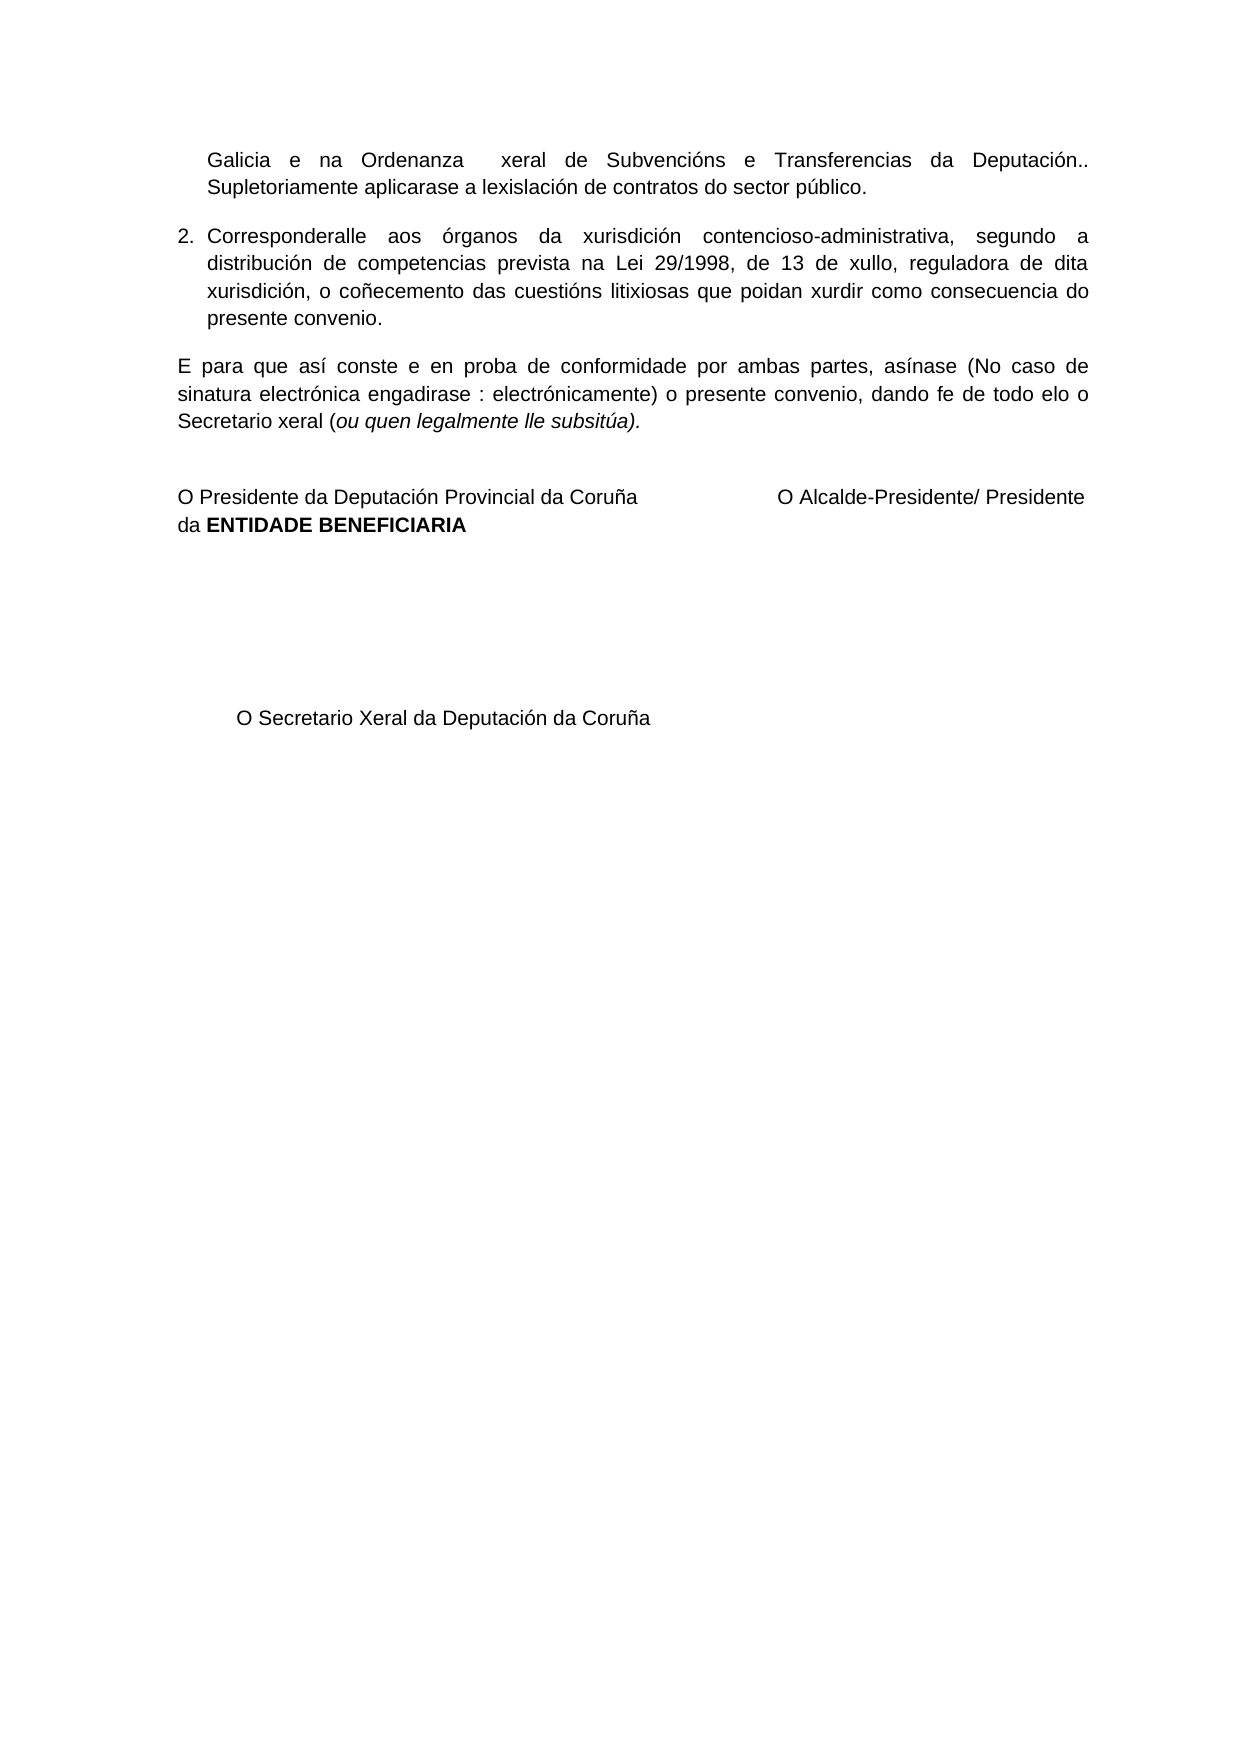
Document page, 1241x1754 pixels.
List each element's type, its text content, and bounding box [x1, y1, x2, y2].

table_header [650, 658, 1152, 754]
table_header O Secretario Xeral da Deputación da Coruña [167, 658, 650, 754]
list Corresponderalle aos órganos da xurisdición contencioso-administrativa, segundo a distribución de competencias prevista na Lei 29/1998, de 13 de xullo, reguladora de dita xurisdición, o coñecemento das cuestións litixiosas que poidan xurdir como consecuencia do presente convenio. [177, 223, 1090, 330]
text E para que así conste e en proba de conformidade por ambas partes, asínase (No caso de sinatura electrónica engadirase : electrónicamente) o presente convenio, dando fe de todo elo o Secretario xeral (ou quen legalmente lle subsitúa). [177, 354, 1090, 433]
list Galicia e na Ordenanza xeral de Subvencións e Transferencias da Deputación.. Supletoriamente aplicarase a lexislación de contratos do sector público. [177, 148, 1090, 199]
text O Presidente da Deputación Provincial da Coruña O Alcalde-Presidente/ Presidente da ENTIDADE BENEFICIARIA [177, 485, 1090, 537]
